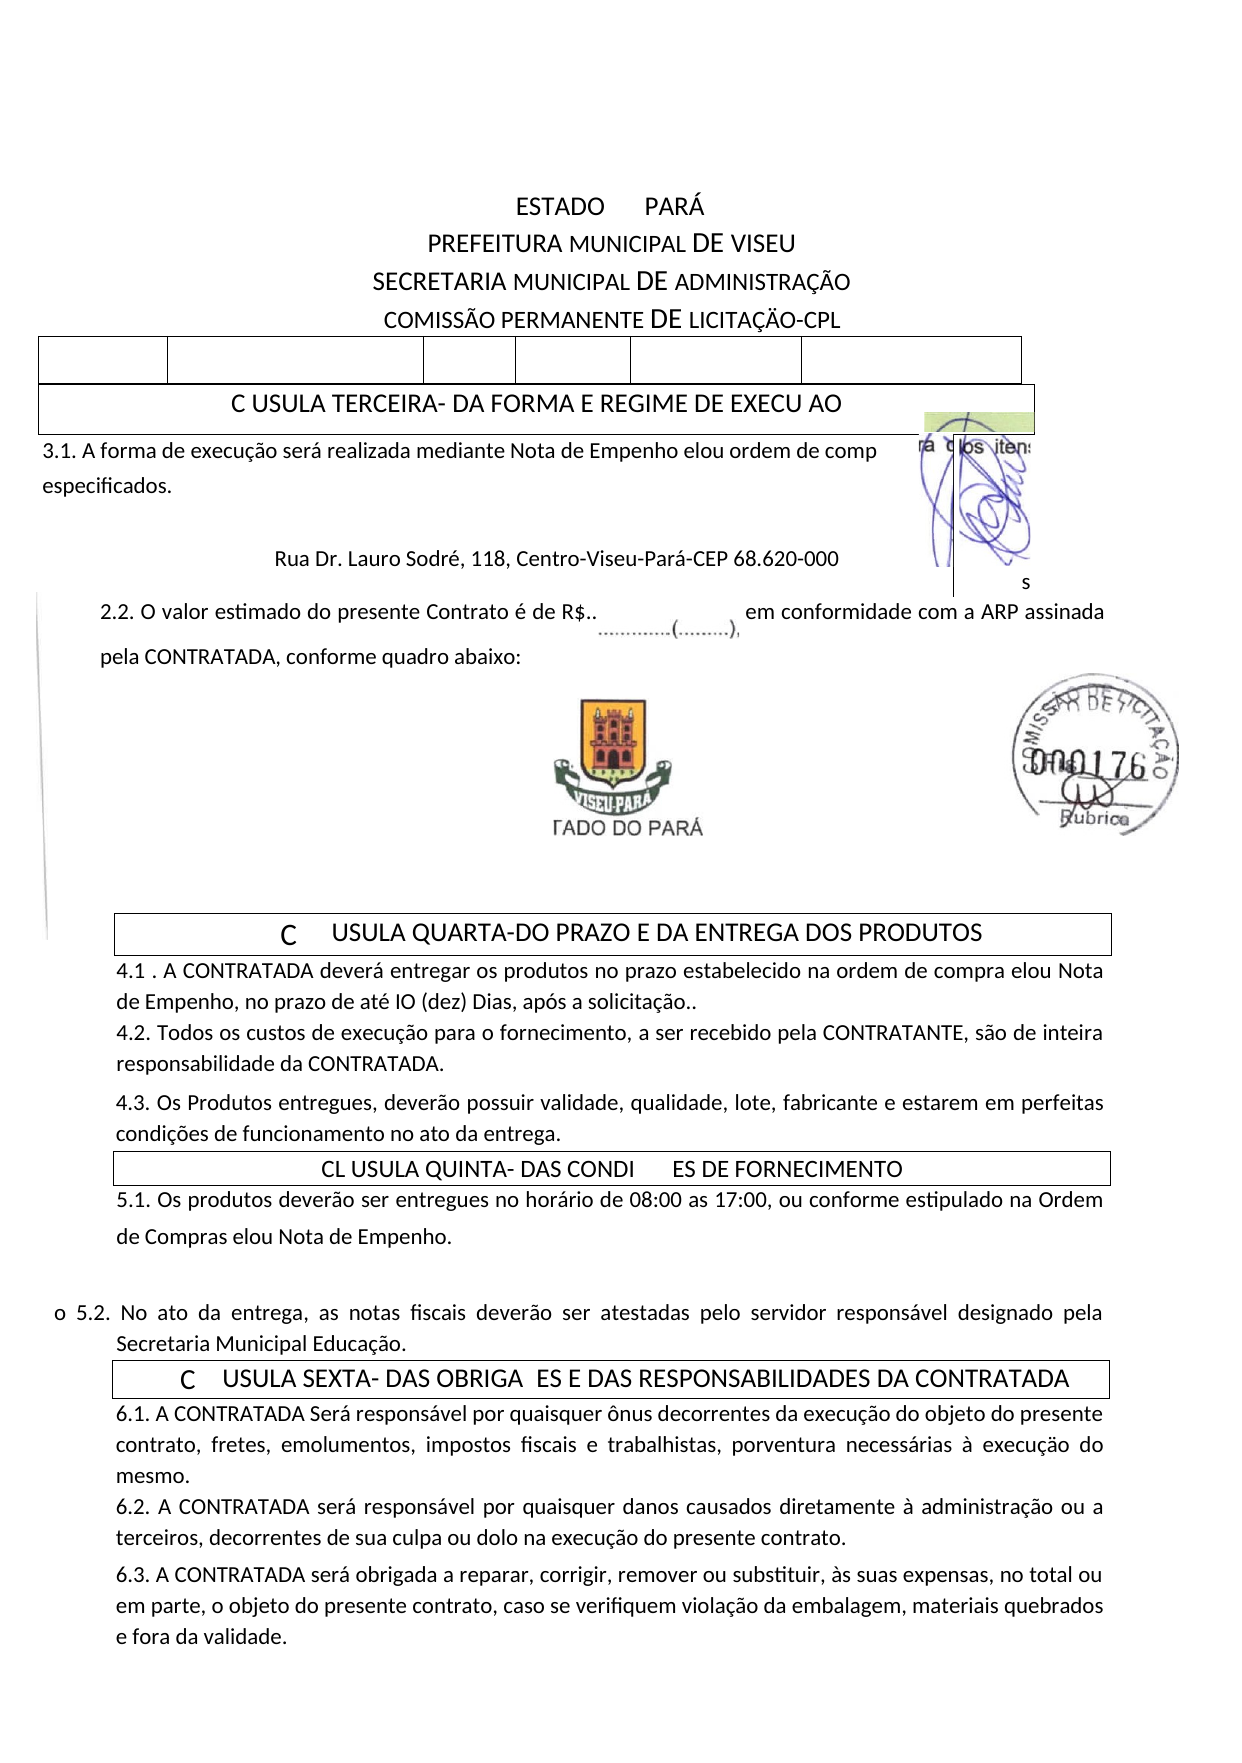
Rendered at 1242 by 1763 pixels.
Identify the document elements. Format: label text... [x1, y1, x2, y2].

text 2.2. O valor estimado do presente Contrato é de R$.. em conformidade com a ARP assinada pela CONTRATADA, conforme quadro abaixo: [100, 597, 1105, 670]
table_cell [802, 337, 1021, 383]
table_cell [424, 337, 515, 383]
text o 5.2. No ato da entrega, as notas fiscais deverão ser atestadas pelo servidor responsável designado pela Secretaria Municipal Educação. [54, 1298, 1105, 1357]
table_header ES DE FORNECIMENTO [672, 1152, 1110, 1185]
table_header CL USULA QUINTA- DAS CONDI [114, 1152, 672, 1185]
text 4.2. Todos os custos de execução para o fornecimento, a ser recebido pela CONTRATANTE, são de inteira responsabilidade da CONTRATADA. [116, 1018, 1105, 1077]
table_header USULA SEXTA- DAS OBRIGA [222, 1361, 536, 1398]
table_cell 3.1. A forma de execução será realizada mediante Nota de Empenho elou ordem de comp especificados. Rua Dr. Lauro Sodré, 118, Centro-Viseu-Pará-CEP 68.620-000 [38, 435, 953, 597]
table_cell [39, 337, 167, 383]
text 5.1. Os produtos deverão ser entregues no horário de 08:00 as 17:00, ou conforme estipulado na Ordem de Compras elou Nota de Empenho. [116, 1186, 1105, 1250]
table_header ES E DAS RESPONSABILIDADES DA CONTRATADA [536, 1361, 1109, 1398]
table_cell [631, 337, 801, 383]
text 6.3. A CONTRATADA será obrigada a reparar, corrigir, remover ou substituir, às suas expensas, no total ou em parte, o objeto do presente contrato, caso se verifiquem violação da embalagem, materiais quebrados e fora da validade. [116, 1560, 1105, 1650]
table_header C [115, 914, 325, 955]
text 6.2. A CONTRATADA será responsável por quaisquer danos causados diretamente à administração ou a terceiros, decorrentes de sua culpa ou dolo na execução do presente contrato. [116, 1492, 1105, 1551]
table_cell s [954, 435, 1034, 597]
table_header C [113, 1361, 222, 1398]
text 4.3. Os Produtos entregues, deverão possuir validade, qualidade, lote, fabricante e estarem em perfeitas condições de funcionamento no ato da entrega. [116, 1088, 1105, 1147]
table_cell [168, 337, 423, 383]
text 6.1. A CONTRATADA Será responsável por quaisquer ônus decorrentes da execução do objeto do presente contrato, fretes, emolumentos, impostos fiscais e trabalhistas, porventura necessárias à execuçäo do mesmo. [116, 1399, 1105, 1489]
table_header C USULA TERCEIRA- DA FORMA E REGIME DE EXECU AO [39, 385, 1034, 433]
table_cell [516, 337, 630, 383]
table_header USULA QUARTA-DO PRAZO E DA ENTREGA DOS PRODUTOS [325, 914, 1111, 955]
text 4.1 . A CONTRATADA deverá entregar os produtos no prazo estabelecido na ordem de compra elou Nota de Empenho, no prazo de até IO (dez) Dias, após a solicitação.. [116, 956, 1105, 1015]
